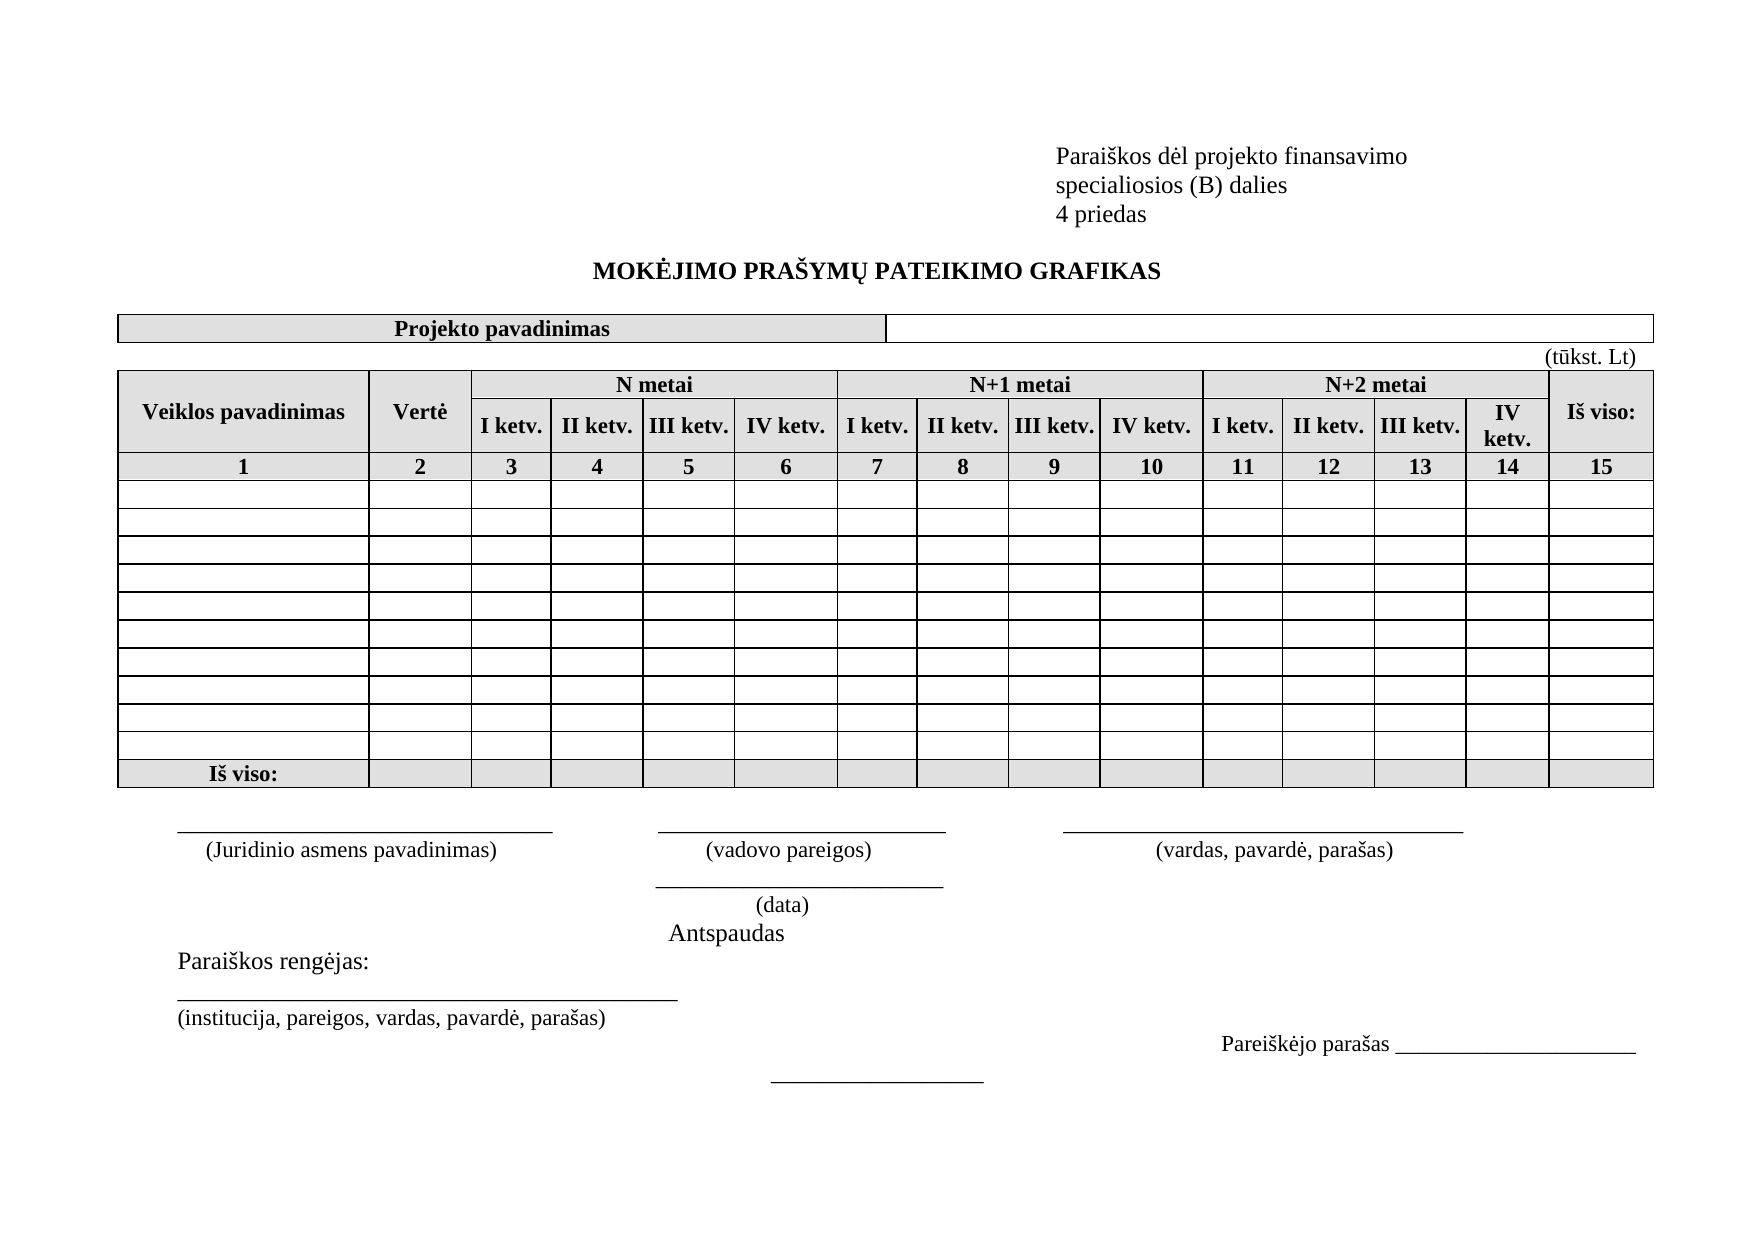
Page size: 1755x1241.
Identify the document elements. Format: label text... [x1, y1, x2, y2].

table_cell [472, 760, 550, 787]
table_cell [1101, 537, 1202, 563]
table_cell [1009, 649, 1099, 675]
table_cell [119, 537, 368, 563]
table_cell [918, 705, 1008, 731]
table_cell [1101, 621, 1202, 647]
table_cell IV ketv. [1101, 399, 1202, 452]
table_cell [1204, 677, 1282, 703]
table_cell [1550, 593, 1653, 619]
text 4 priedas [1056, 199, 1636, 227]
table_header N+1 metai [838, 371, 1202, 397]
table_cell IV ketv. [735, 399, 837, 452]
table_cell IV ketv. [1467, 399, 1548, 452]
table_cell [552, 509, 642, 535]
table_cell [1550, 677, 1653, 703]
table_cell [735, 537, 837, 563]
table_cell [838, 649, 916, 675]
table_cell [472, 593, 550, 619]
table_cell [1550, 649, 1653, 675]
table_cell [1009, 760, 1099, 787]
table_cell [1101, 760, 1202, 787]
text Paraiškos dėl projekto finansavimo [1056, 141, 1636, 170]
table_cell III ketv. [644, 399, 734, 452]
table_cell [119, 509, 368, 535]
table_cell [644, 732, 734, 759]
table_cell [838, 565, 916, 591]
table_cell 7 [838, 453, 916, 479]
table_cell I ketv. [1204, 399, 1282, 452]
table_cell [370, 677, 471, 703]
table_cell [918, 509, 1008, 535]
table_cell 1 [119, 453, 368, 479]
table_cell 9 [1009, 453, 1099, 479]
table_cell [1375, 537, 1465, 563]
table_cell [370, 593, 471, 619]
table_cell [918, 537, 1008, 563]
table_cell [1204, 481, 1282, 507]
table_cell Iš viso: [119, 760, 368, 787]
table_cell [119, 677, 368, 703]
table_cell [1101, 705, 1202, 731]
table_cell [1204, 621, 1282, 647]
table_cell [552, 481, 642, 507]
table_cell [1550, 621, 1653, 647]
table_cell [1467, 593, 1548, 619]
table_cell III ketv. [1009, 399, 1099, 452]
table_cell [472, 677, 550, 703]
table_cell 14 [1467, 453, 1548, 479]
table_header N metai [472, 371, 837, 397]
table_cell I ketv. [838, 399, 916, 452]
table_cell [1283, 537, 1374, 563]
table_cell [1283, 481, 1374, 507]
table_cell [1375, 649, 1465, 675]
table_cell [1375, 677, 1465, 703]
table_cell II ketv. [918, 399, 1008, 452]
table_cell [735, 565, 837, 591]
table_cell [1009, 537, 1099, 563]
table_cell [1375, 760, 1465, 787]
table_cell [1375, 593, 1465, 619]
table_cell 4 [552, 453, 642, 479]
table_cell [472, 565, 550, 591]
table_cell [644, 537, 734, 563]
table_cell [735, 677, 837, 703]
table_cell [552, 621, 642, 647]
table_cell [1375, 565, 1465, 591]
table_cell [1009, 481, 1099, 507]
table_cell [1375, 509, 1465, 535]
table_cell [472, 481, 550, 507]
table_cell [1550, 509, 1653, 535]
table_cell [1283, 593, 1374, 619]
table_cell [838, 509, 916, 535]
table_cell [1467, 621, 1548, 647]
table_cell [735, 481, 837, 507]
table_cell [644, 593, 734, 619]
table_cell [838, 760, 916, 787]
table_cell [1101, 565, 1202, 591]
table_cell [370, 760, 471, 787]
table_cell [918, 621, 1008, 647]
table_cell [119, 565, 368, 591]
table_cell [1467, 677, 1548, 703]
table_cell [1283, 760, 1374, 787]
table_cell [918, 732, 1008, 759]
table_cell [119, 705, 368, 731]
table_cell [918, 649, 1008, 675]
table_cell 12 [1283, 453, 1374, 479]
table_cell [1204, 705, 1282, 731]
table_cell [735, 705, 837, 731]
table_cell [1467, 509, 1548, 535]
table_cell [552, 565, 642, 591]
text (institucija, pareigos, vardas, pavardė, parašas) [118, 1004, 1636, 1030]
table_cell 15 [1550, 453, 1653, 479]
table_cell [1283, 565, 1374, 591]
table_cell [552, 649, 642, 675]
text specialiosios (B) dalies [1056, 170, 1636, 199]
table_cell [472, 732, 550, 759]
table_cell II ketv. [1283, 399, 1374, 452]
table_cell [472, 621, 550, 647]
table_cell [552, 705, 642, 731]
table_cell [1009, 732, 1099, 759]
table_cell [838, 677, 916, 703]
table_cell [1101, 649, 1202, 675]
text (tūkst. Lt) [118, 343, 1636, 369]
table_cell [370, 565, 471, 591]
table_cell [838, 705, 916, 731]
text _______________________ [118, 862, 1636, 891]
table_cell [1283, 705, 1374, 731]
table_cell [1204, 509, 1282, 535]
text Antspaudas [118, 918, 1636, 946]
table_cell [1204, 649, 1282, 675]
table_cell [1550, 760, 1653, 787]
table_cell [1009, 565, 1099, 591]
table_cell [1375, 732, 1465, 759]
table_cell [644, 621, 734, 647]
text MOKĖJIMO PRAŠYMŲ PATEIKIMO GRAFIKAS [118, 256, 1636, 285]
table_header Veiklos pavadinimas [119, 371, 368, 452]
table_cell [644, 509, 734, 535]
text ________________________________________ [118, 975, 1636, 1004]
table_cell [735, 621, 837, 647]
table_cell [1467, 705, 1548, 731]
table_cell [1204, 732, 1282, 759]
table_cell [1101, 677, 1202, 703]
table_cell [1101, 593, 1202, 619]
table_cell [1467, 649, 1548, 675]
table_cell II ketv. [552, 399, 642, 452]
table_cell [1009, 509, 1099, 535]
table_cell [119, 593, 368, 619]
table_cell [119, 481, 368, 507]
table_cell [918, 565, 1008, 591]
table_cell [1009, 705, 1099, 731]
table_cell [552, 537, 642, 563]
table_cell [644, 705, 734, 731]
text ______________________________ _______________________ ________________________________ [118, 807, 1636, 836]
text (Juridinio asmens pavadinimas) (vadovo pareigos) (vardas, pavardė, parašas) [118, 836, 1636, 862]
table_cell [1101, 481, 1202, 507]
table_cell [1467, 732, 1548, 759]
table_cell [1283, 677, 1374, 703]
table_cell [370, 705, 471, 731]
table_cell [1283, 621, 1374, 647]
table_cell [1283, 649, 1374, 675]
table_cell [1550, 565, 1653, 591]
table_cell [735, 732, 837, 759]
table_cell [644, 565, 734, 591]
table_cell [918, 593, 1008, 619]
table_cell [552, 732, 642, 759]
table_cell [552, 677, 642, 703]
table_cell [735, 649, 837, 675]
table_cell [644, 481, 734, 507]
table_cell [838, 481, 916, 507]
table_cell [1009, 621, 1099, 647]
table_cell 10 [1101, 453, 1202, 479]
table_cell 5 [644, 453, 734, 479]
table_header Projekto pavadinimas [119, 315, 885, 342]
table_cell [1204, 565, 1282, 591]
table_cell [918, 760, 1008, 787]
table_cell [735, 509, 837, 535]
table_cell [552, 593, 642, 619]
table_cell 13 [1375, 453, 1465, 479]
table_cell [1550, 481, 1653, 507]
table_cell [1283, 509, 1374, 535]
table_cell [1550, 732, 1653, 759]
table_header N+2 metai [1204, 371, 1548, 397]
table_cell [838, 593, 916, 619]
table_cell [918, 481, 1008, 507]
table_cell [1467, 760, 1548, 787]
table_cell [838, 621, 916, 647]
table_cell [119, 621, 368, 647]
table_cell [644, 677, 734, 703]
table_cell [1467, 537, 1548, 563]
table_cell 2 [370, 453, 471, 479]
table_cell [1375, 481, 1465, 507]
table_cell [370, 621, 471, 647]
table_cell [1204, 760, 1282, 787]
table_cell [1204, 537, 1282, 563]
table_cell [735, 593, 837, 619]
table_cell [1009, 677, 1099, 703]
table_cell [1009, 593, 1099, 619]
table_cell [644, 760, 734, 787]
table_cell [472, 705, 550, 731]
table_cell [472, 509, 550, 535]
table_cell 6 [735, 453, 837, 479]
table_cell [1375, 621, 1465, 647]
table_cell [370, 481, 471, 507]
table_cell 11 [1204, 453, 1282, 479]
text Paraiškos rengėjas: [118, 946, 1636, 975]
table_cell [1375, 705, 1465, 731]
table_cell [1101, 509, 1202, 535]
text Pareiškėjo parašas _____________________ [118, 1030, 1636, 1057]
table_cell [1467, 565, 1548, 591]
table_cell [1467, 481, 1548, 507]
table_cell [370, 509, 471, 535]
table_header Vertė [370, 371, 471, 452]
table_cell [1204, 593, 1282, 619]
table_cell [1101, 732, 1202, 759]
table_cell [838, 537, 916, 563]
table_cell [838, 732, 916, 759]
text (data) [118, 891, 1636, 918]
table_cell III ketv. [1375, 399, 1465, 452]
table_cell I ketv. [472, 399, 550, 452]
table_cell [370, 732, 471, 759]
table_cell [370, 537, 471, 563]
table_cell [552, 760, 642, 787]
table_cell [918, 677, 1008, 703]
table_cell [472, 537, 550, 563]
table_header [887, 315, 1653, 342]
table_cell [472, 649, 550, 675]
table_header Iš viso: [1550, 371, 1653, 452]
table_cell [1550, 537, 1653, 563]
text _________________ [118, 1057, 1636, 1085]
table_cell [644, 649, 734, 675]
table_cell [1283, 732, 1374, 759]
table_cell 3 [472, 453, 550, 479]
table_cell [119, 732, 368, 759]
table_cell 8 [918, 453, 1008, 479]
table_cell [370, 649, 471, 675]
table_cell [1550, 705, 1653, 731]
table_cell [735, 760, 837, 787]
table_cell [119, 649, 368, 675]
